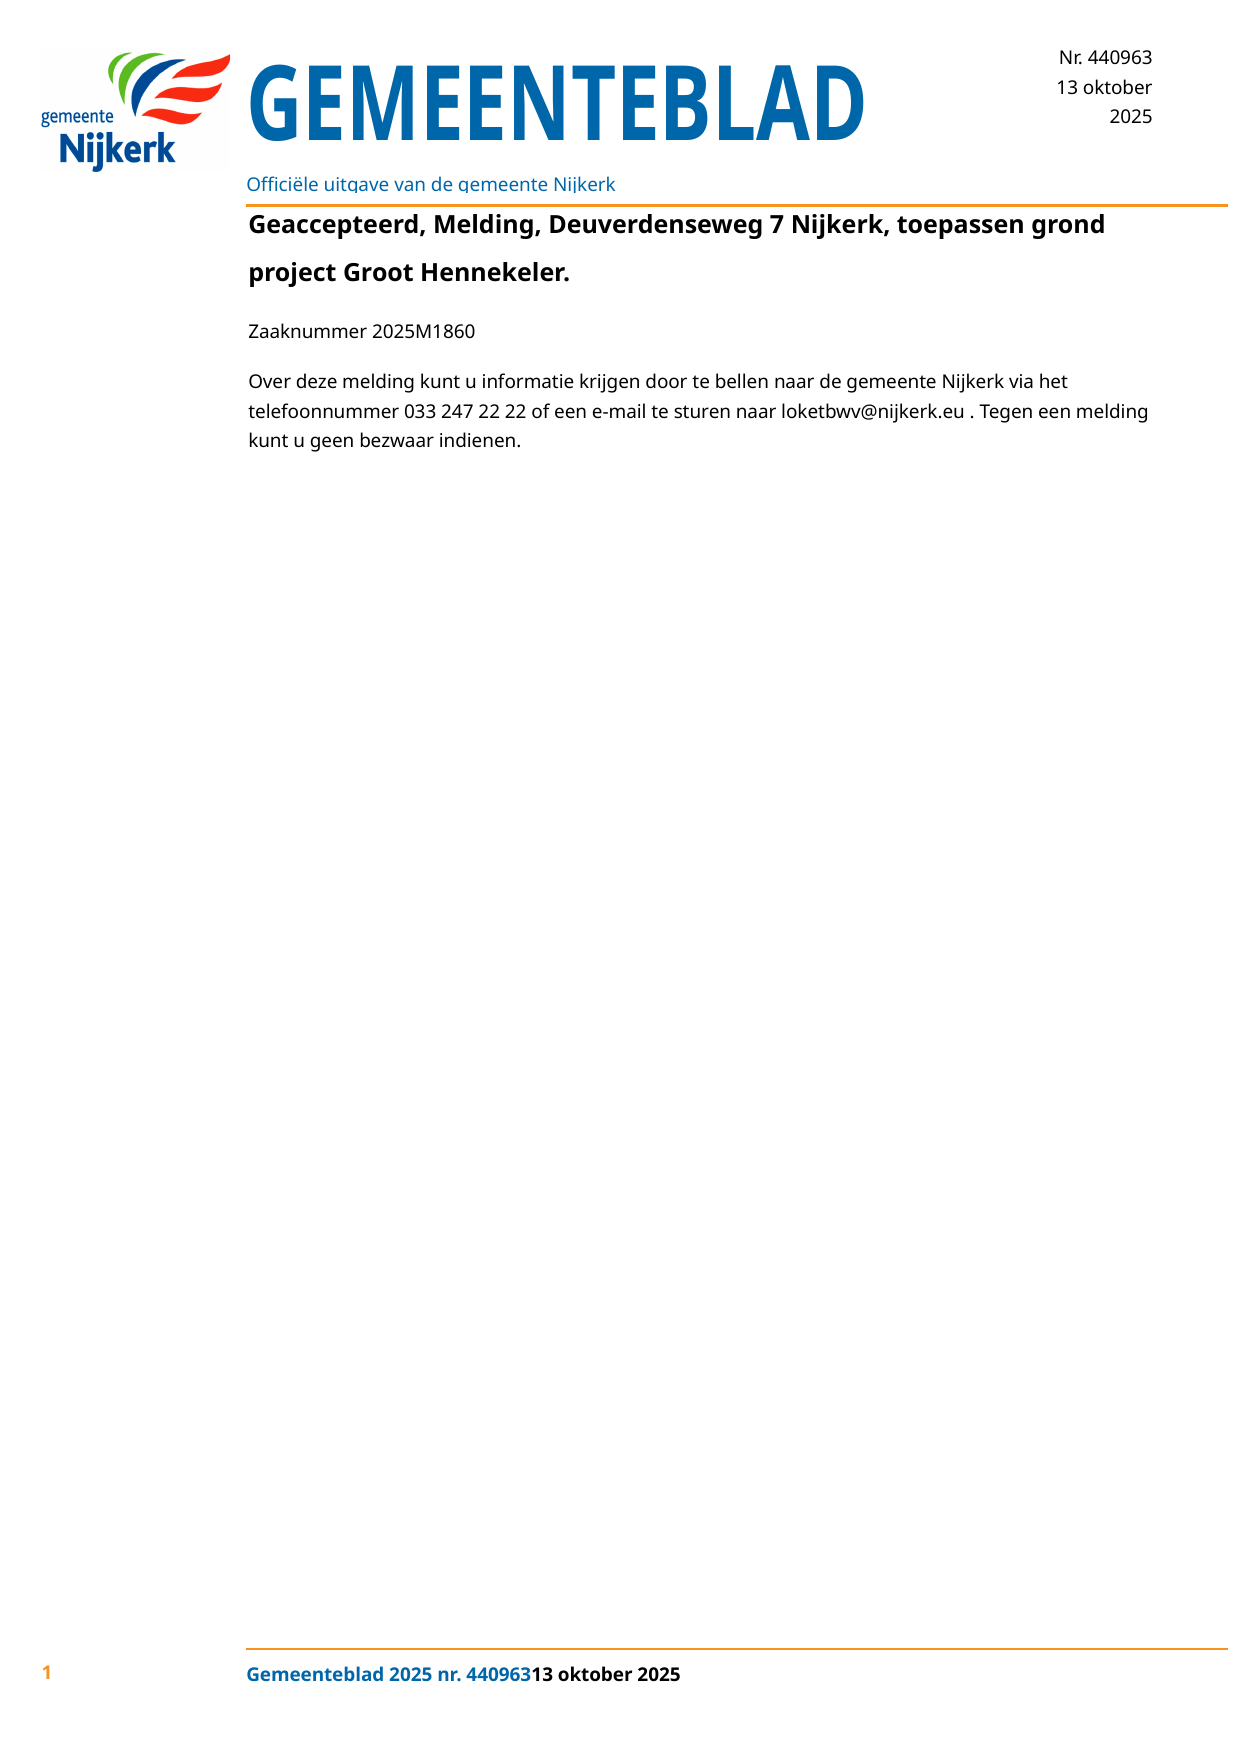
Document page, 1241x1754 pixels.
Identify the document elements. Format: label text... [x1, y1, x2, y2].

text Zaaknummer 2025M1860 [248, 318, 1152, 344]
text Geaccepteerd, Melding, Deuverdenseweg 7 Nijkerk, toepassen grond project Groot Hennekeler. [248, 207, 1152, 288]
picture [41, 47, 231, 172]
text Over deze melding kunt u informatie krijgen door te bellen naar de gemeente Nijkerk via het telefoonnummer 033 247 22 22 of een e-mail te sturen naar loketbwv@nijkerk.eu . Tegen een melding kunt u geen bezwaar indienen. [248, 368, 1152, 453]
